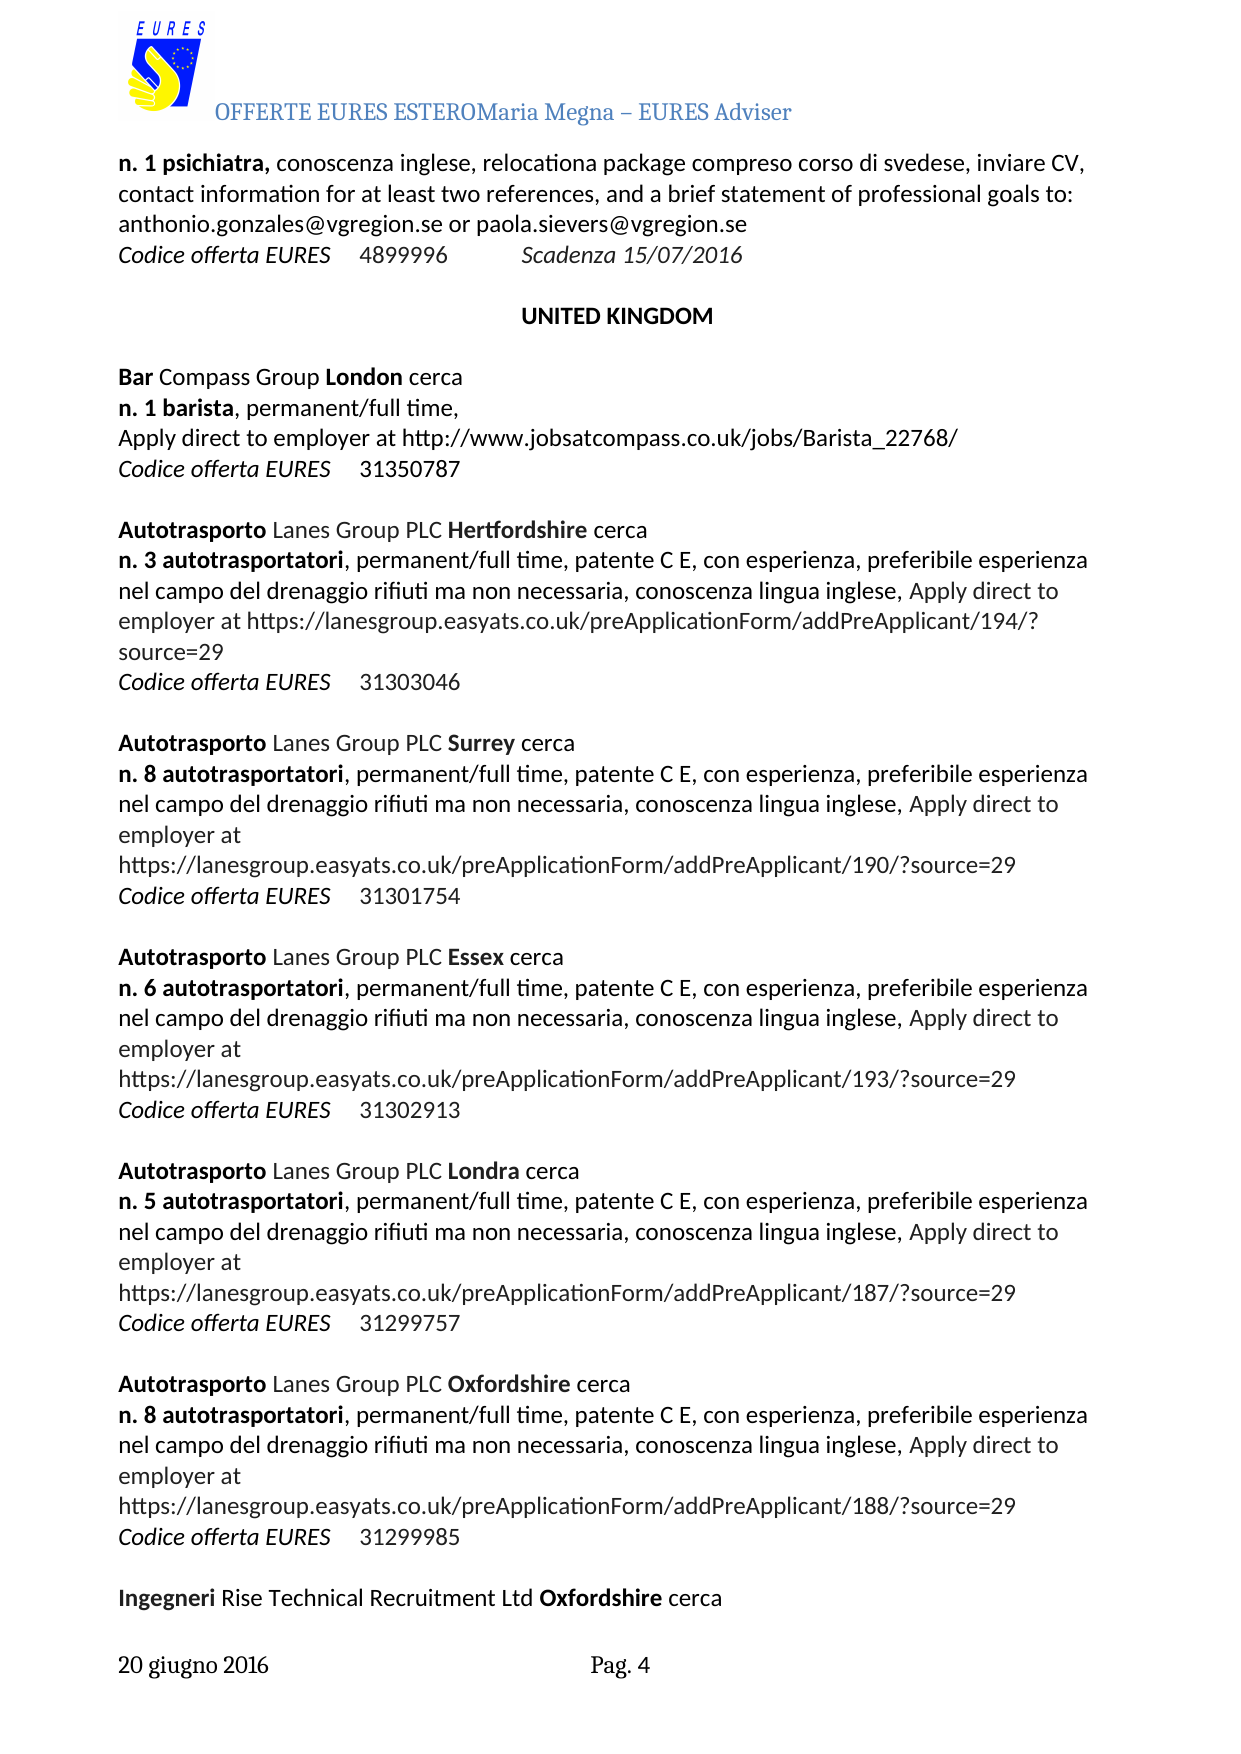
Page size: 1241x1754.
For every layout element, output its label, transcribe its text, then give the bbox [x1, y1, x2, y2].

text https://lanesgroup.easyats.co.uk/preApplicationForm/addPreApplicant/190/?source=29 [118, 849, 1122, 880]
text Autotrasporto Lanes Group PLC Londra cerca [118, 1155, 1122, 1185]
text Autotrasporto Lanes Group PLC Surrey cerca [118, 727, 1122, 758]
text n. 6 autotrasportatori, permanent/full time, patente C E, con esperienza, preferibile esperienza nel campo del drenaggio rifiuti ma non necessaria, conoscenza lingua inglese, Apply direct to employer at [118, 972, 1122, 1063]
text Codice offerta EURES 4899996 Scadenza 15/07/2016 [118, 239, 1122, 270]
text Codice offerta EURES 31301754 [118, 880, 1122, 911]
text Apply direct to employer at http://www.jobsatcompass.co.uk/jobs/Barista_22768/ [118, 422, 1122, 453]
text Ingegneri Rise Technical Recruitment Ltd Oxfordshire cerca [118, 1582, 1122, 1613]
text n. 8 autotrasportatori, permanent/full time, patente C E, con esperienza, preferibile esperienza nel campo del drenaggio rifiuti ma non necessaria, conoscenza lingua inglese, Apply direct to employer at [118, 1399, 1122, 1491]
text n. 1 psichiatra, conoscenza inglese, relocationa package compreso corso di svedese, inviare CV, contact information for at least two references, and a brief statement of professional goals to: anthonio.gonzales@vgregion.se or paola.sievers@vgregion.se [118, 148, 1122, 239]
text Codice offerta EURES 31350787 [118, 453, 1122, 483]
text Codice offerta EURES 31299985 [118, 1521, 1122, 1552]
text Codice offerta EURES 31303046 [118, 666, 1122, 697]
text https://lanesgroup.easyats.co.uk/preApplicationForm/addPreApplicant/193/?source=29 [118, 1063, 1122, 1094]
text Autotrasporto Lanes Group PLC Hertfordshire cerca [118, 514, 1122, 544]
text n. 8 autotrasportatori, permanent/full time, patente C E, con esperienza, preferibile esperienza nel campo del drenaggio rifiuti ma non necessaria, conoscenza lingua inglese, Apply direct to employer at [118, 758, 1122, 849]
picture [118, 11, 215, 121]
text Autotrasporto Lanes Group PLC Oxfordshire cerca [118, 1368, 1122, 1399]
text https://lanesgroup.easyats.co.uk/preApplicationForm/addPreApplicant/187/?source=29 [118, 1277, 1122, 1307]
text https://lanesgroup.easyats.co.uk/preApplicationForm/addPreApplicant/188/?source=29 [118, 1491, 1122, 1521]
text Autotrasporto Lanes Group PLC Essex cerca [118, 941, 1122, 972]
text n. 5 autotrasportatori, permanent/full time, patente C E, con esperienza, preferibile esperienza nel campo del drenaggio rifiuti ma non necessaria, conoscenza lingua inglese, Apply direct to employer at [118, 1185, 1122, 1277]
text n. 1 barista, permanent/full time, [118, 392, 1122, 422]
text Codice offerta EURES 31299757 [118, 1307, 1122, 1338]
text Codice offerta EURES 31302913 [118, 1094, 1122, 1124]
text n. 3 autotrasportatori, permanent/full time, patente C E, con esperienza, preferibile esperienza nel campo del drenaggio rifiuti ma non necessaria, conoscenza lingua inglese, Apply direct to employer at https://lanesgroup.easyats.co.uk/preApplicationForm/addPreApplicant/194/?source=29 [118, 544, 1122, 666]
text Bar Compass Group London cerca [118, 361, 1122, 392]
text UNITED KINGDOM [118, 300, 1122, 331]
